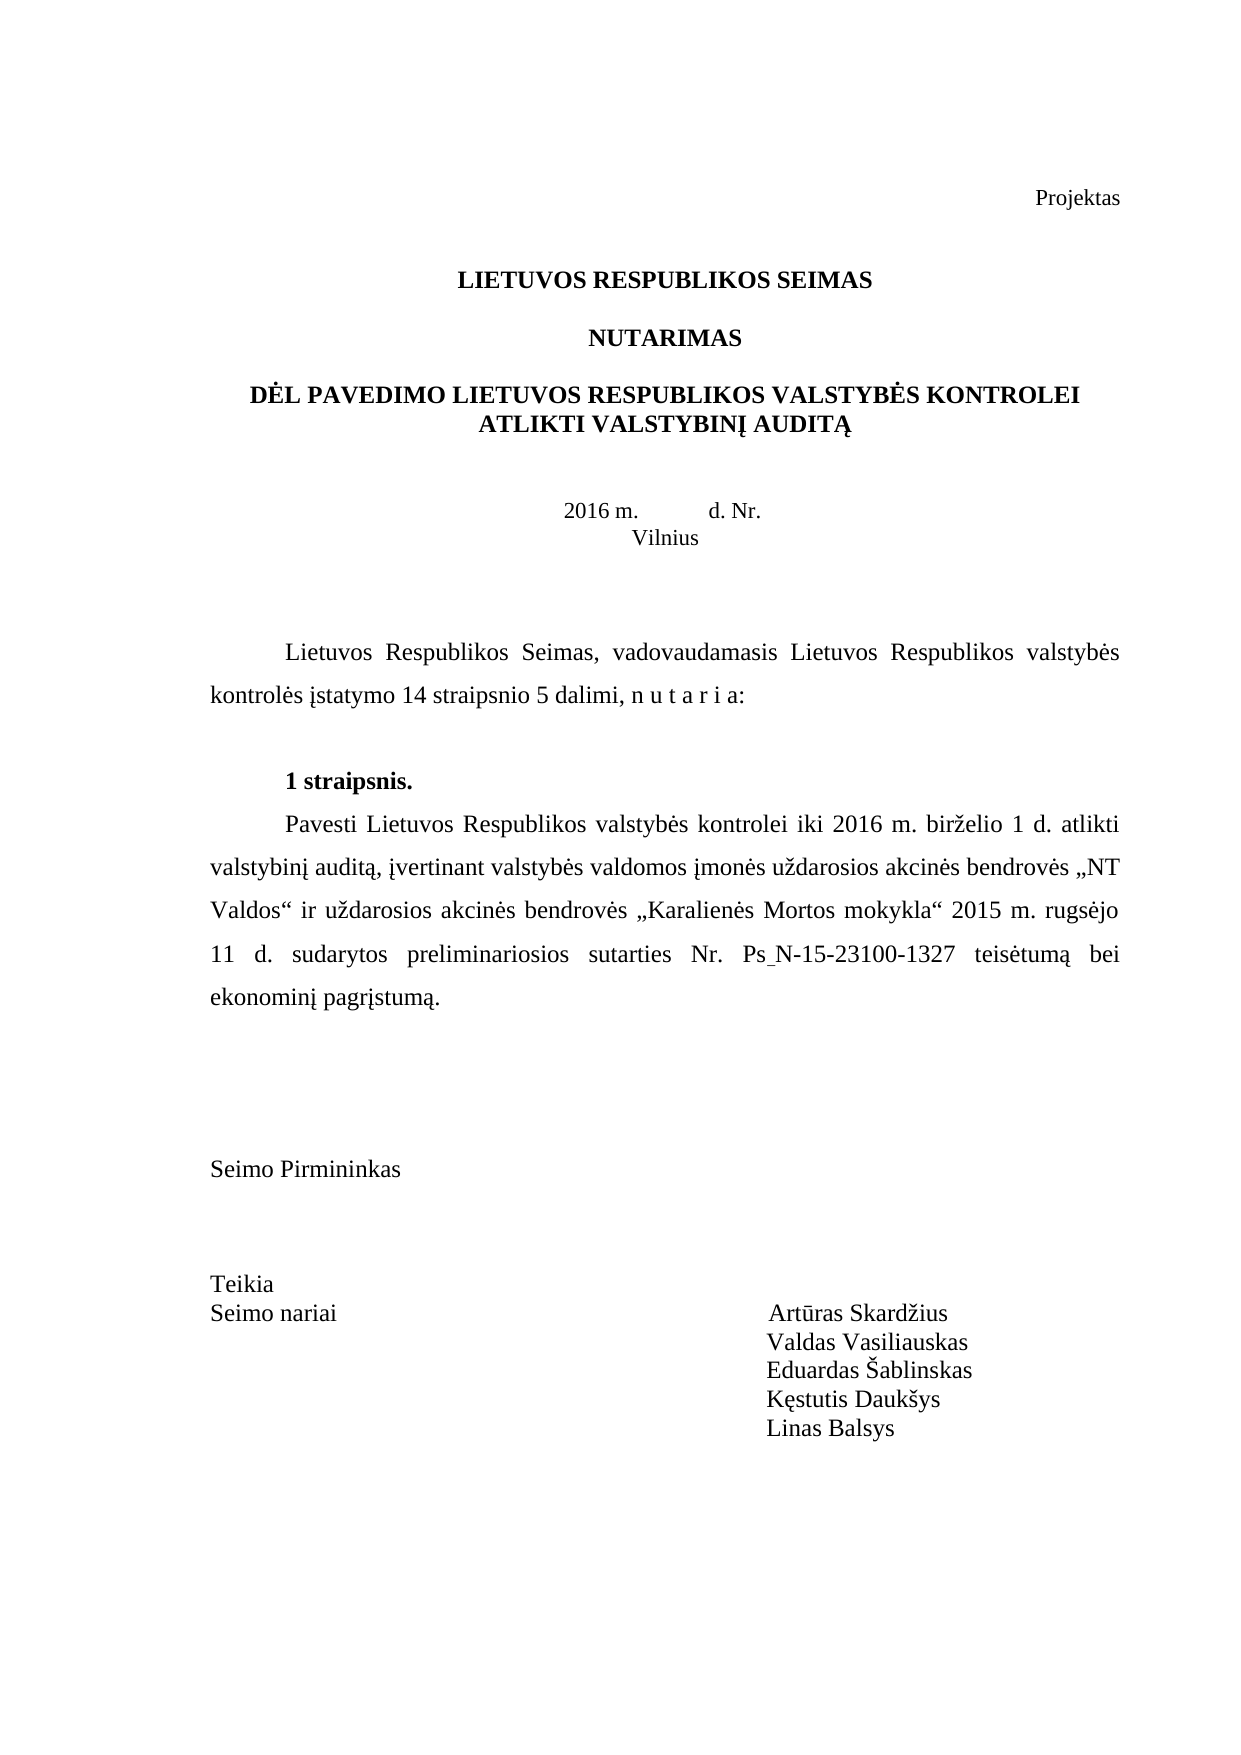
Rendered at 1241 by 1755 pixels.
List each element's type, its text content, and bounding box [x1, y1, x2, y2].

text Linas Balsys [210, 1413, 1120, 1442]
text Seimo Pirmininkas [210, 1154, 1120, 1183]
text Pavesti Lietuvos Respublikos valstybės kontrolei iki 2016 m. birželio 1 d. atlikti valstybinį auditą, įvertinant valstybės valdomos įmonės uždarosios akcinės bendrovės „NT Valdos“ ir uždarosios akcinės bendrovės „Karalienės Mortos mokykla“ 2015 m. rugsėjo 11 d. sudarytos preliminariosios sutarties Nr. Ps_N-15-23100-1327 teisėtumą bei ekonominį pagrįstumą. [210, 809, 1120, 1011]
text Seimo nariai Artūras Skardžius [210, 1298, 1120, 1327]
text 1 straipsnis. [210, 766, 1120, 795]
text LIETUVOS RESPUBLIKOS SEIMAS [210, 266, 1120, 294]
text DĖL PAVEDIMO LIETUVOS RESPUBLIKOS VALSTYBĖS KONTROLEI ATLIKTI VALSTYBINĮ AUDITĄ [210, 381, 1120, 438]
text Vilnius [210, 524, 1120, 551]
text Kęstutis Daukšys [210, 1384, 1120, 1413]
text Lietuvos Respublikos Seimas, vadovaudamasis Lietuvos Respublikos valstybės kontrolės įstatymo 14 straipsnio 5 dalimi, n u t a r i a: [210, 637, 1120, 709]
text Teikia [210, 1269, 1120, 1298]
text NUTARIMAS [210, 323, 1120, 352]
text Eduardas Šablinskas [210, 1356, 1120, 1384]
text 2016 m. d. Nr. [210, 496, 1120, 524]
text Valdas Vasiliauskas [210, 1327, 1120, 1356]
text Projektas [210, 184, 1120, 210]
